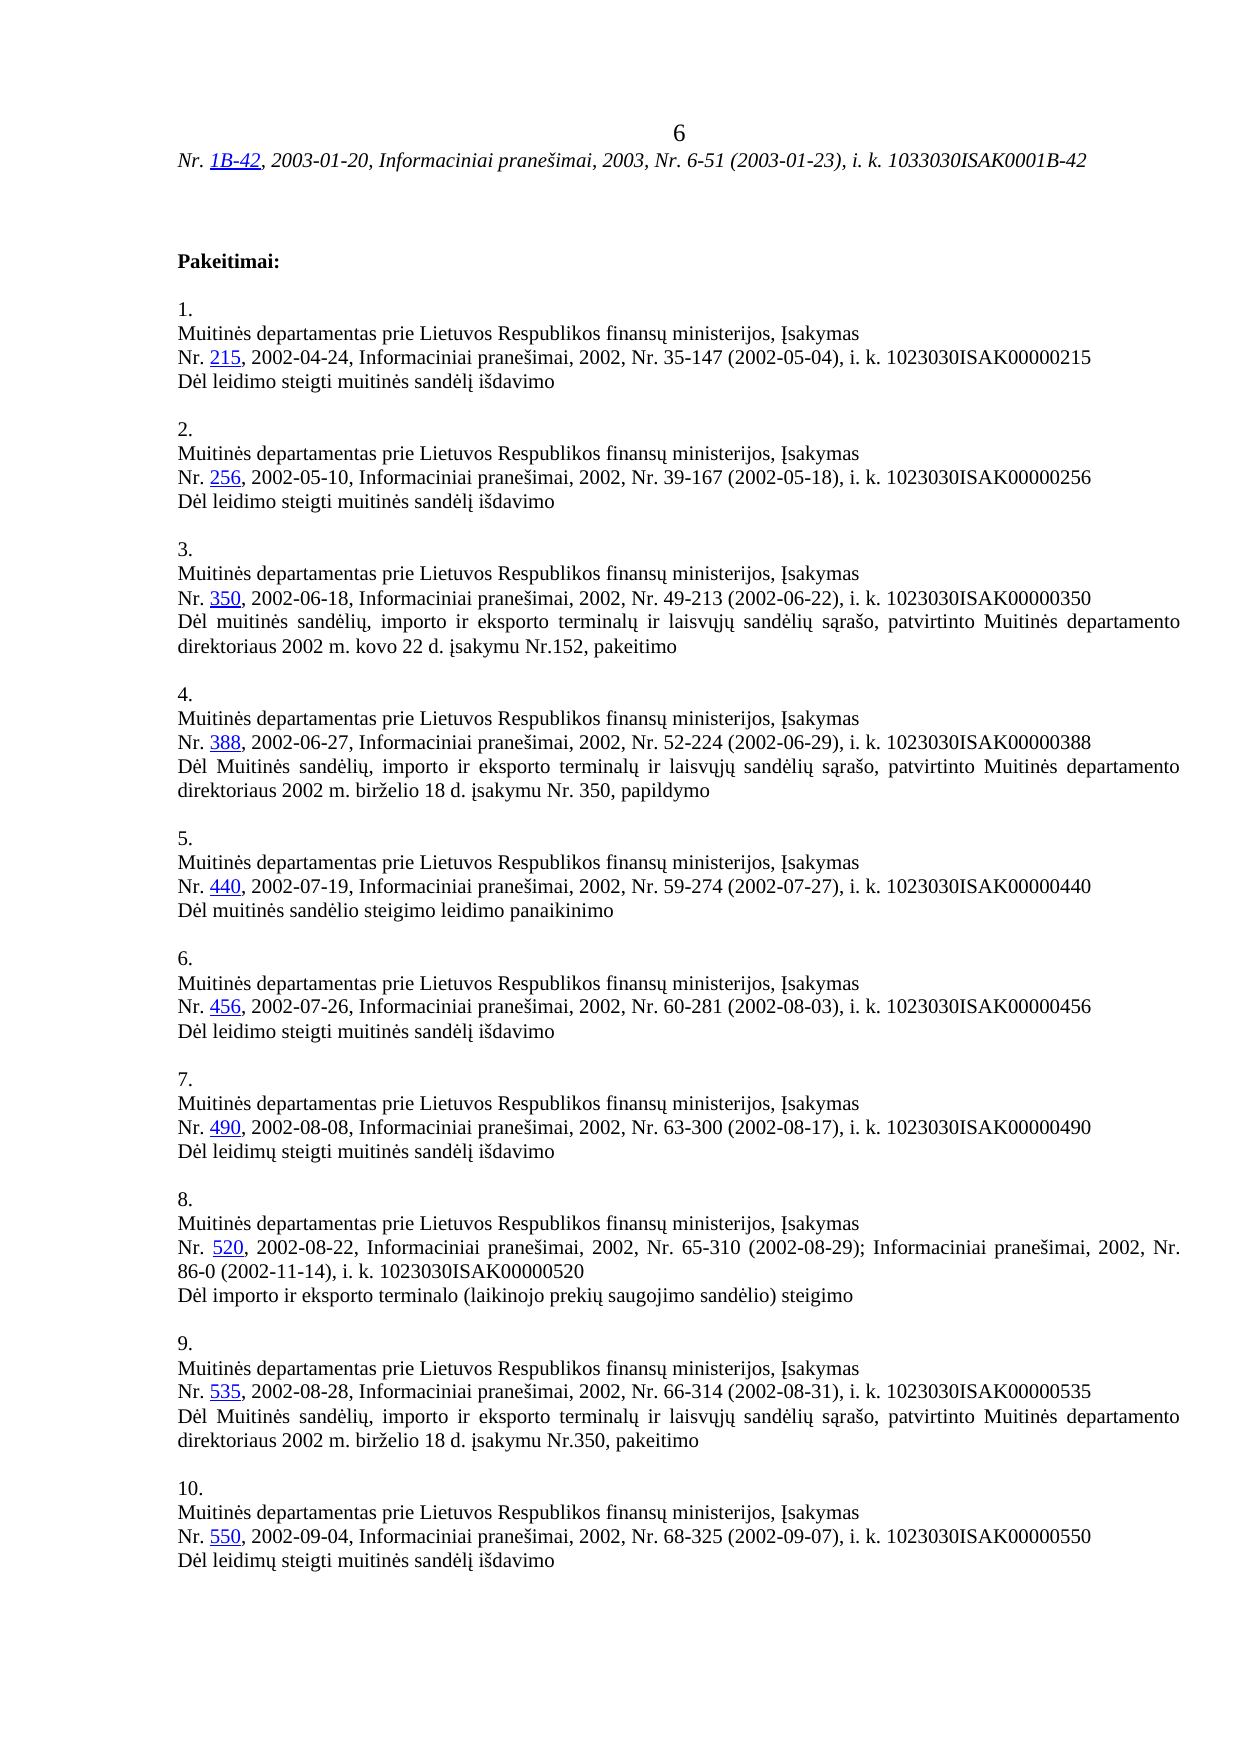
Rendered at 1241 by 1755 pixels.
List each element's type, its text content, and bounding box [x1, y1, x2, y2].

text Pakeitimai: [177, 248, 1181, 273]
text Dėl leidimo steigti muitinės sandėlį išdavimo [177, 369, 1181, 393]
text Nr. 520, 2002-08-22, Informaciniai pranešimai, 2002, Nr. 65-310 (2002-08-29); Informaciniai pranešimai, 2002, Nr. 86-0 (2002-11-14), i. k. 1023030ISAK00000520 [177, 1235, 1181, 1283]
text Nr. 388, 2002-06-27, Informaciniai pranešimai, 2002, Nr. 52-224 (2002-06-29), i. k. 1023030ISAK00000388 [177, 730, 1181, 754]
text Muitinės departamentas prie Lietuvos Respublikos finansų ministerijos, Įsakymas [177, 441, 1181, 465]
text Nr. 490, 2002-08-08, Informaciniai pranešimai, 2002, Nr. 63-300 (2002-08-17), i. k. 1023030ISAK00000490 [177, 1115, 1181, 1139]
text Muitinės departamentas prie Lietuvos Respublikos finansų ministerijos, Įsakymas [177, 706, 1181, 730]
text Muitinės departamentas prie Lietuvos Respublikos finansų ministerijos, Įsakymas [177, 1091, 1181, 1115]
text 9. [177, 1331, 1181, 1355]
text 6. [177, 946, 1181, 970]
text Muitinės departamentas prie Lietuvos Respublikos finansų ministerijos, Įsakymas [177, 561, 1181, 585]
text 5. [177, 826, 1181, 850]
text Muitinės departamentas prie Lietuvos Respublikos finansų ministerijos, Įsakymas [177, 970, 1181, 994]
text Dėl muitinės sandėlio steigimo leidimo panaikinimo [177, 898, 1181, 922]
text 2. [177, 417, 1181, 441]
text 3. [177, 537, 1181, 561]
text Nr. 215, 2002-04-24, Informaciniai pranešimai, 2002, Nr. 35-147 (2002-05-04), i. k. 1023030ISAK00000215 [177, 345, 1181, 369]
text Nr. 535, 2002-08-28, Informaciniai pranešimai, 2002, Nr. 66-314 (2002-08-31), i. k. 1023030ISAK00000535 [177, 1379, 1181, 1403]
text Nr. 256, 2002-05-10, Informaciniai pranešimai, 2002, Nr. 39-167 (2002-05-18), i. k. 1023030ISAK00000256 [177, 465, 1181, 489]
text Nr. 550, 2002-09-04, Informaciniai pranešimai, 2002, Nr. 68-325 (2002-09-07), i. k. 1023030ISAK00000550 [177, 1524, 1181, 1548]
text Muitinės departamentas prie Lietuvos Respublikos finansų ministerijos, Įsakymas [177, 850, 1181, 874]
text Dėl leidimo steigti muitinės sandėlį išdavimo [177, 1018, 1181, 1043]
text 10. [177, 1476, 1181, 1500]
text Nr. 1B-42, 2003-01-20, Informaciniai pranešimai, 2003, Nr. 6-51 (2003-01-23), i. k. 1033030ISAK0001B-42 [177, 148, 1181, 172]
text Muitinės departamentas prie Lietuvos Respublikos finansų ministerijos, Įsakymas [177, 1500, 1181, 1524]
text Dėl leidimų steigti muitinės sandėlį išdavimo [177, 1139, 1181, 1163]
text Muitinės departamentas prie Lietuvos Respublikos finansų ministerijos, Įsakymas [177, 1355, 1181, 1379]
text 1. [177, 297, 1181, 321]
text Dėl Muitinės sandėlių, importo ir eksporto terminalų ir laisvųjų sandėlių sąrašo, patvirtinto Muitinės departamento direktoriaus 2002 m. birželio 18 d. įsakymu Nr. 350, papildymo [177, 754, 1181, 802]
text Nr. 350, 2002-06-18, Informaciniai pranešimai, 2002, Nr. 49-213 (2002-06-22), i. k. 1023030ISAK00000350 [177, 585, 1181, 609]
text 7. [177, 1067, 1181, 1091]
text 4. [177, 682, 1181, 706]
text Nr. 440, 2002-07-19, Informaciniai pranešimai, 2002, Nr. 59-274 (2002-07-27), i. k. 1023030ISAK00000440 [177, 874, 1181, 898]
text Dėl Muitinės sandėlių, importo ir eksporto terminalų ir laisvųjų sandėlių sąrašo, patvirtinto Muitinės departamento direktoriaus 2002 m. birželio 18 d. įsakymu Nr.350, pakeitimo [177, 1403, 1181, 1452]
text Dėl leidimų steigti muitinės sandėlį išdavimo [177, 1548, 1181, 1572]
text Dėl leidimo steigti muitinės sandėlį išdavimo [177, 489, 1181, 513]
text Dėl importo ir eksporto terminalo (laikinojo prekių saugojimo sandėlio) steigimo [177, 1283, 1181, 1307]
text 8. [177, 1187, 1181, 1211]
text Muitinės departamentas prie Lietuvos Respublikos finansų ministerijos, Įsakymas [177, 1211, 1181, 1235]
text Dėl muitinės sandėlių, importo ir eksporto terminalų ir laisvųjų sandėlių sąrašo, patvirtinto Muitinės departamento direktoriaus 2002 m. kovo 22 d. įsakymu Nr.152, pakeitimo [177, 609, 1181, 658]
text Nr. 456, 2002-07-26, Informaciniai pranešimai, 2002, Nr. 60-281 (2002-08-03), i. k. 1023030ISAK00000456 [177, 994, 1181, 1018]
text Muitinės departamentas prie Lietuvos Respublikos finansų ministerijos, Įsakymas [177, 321, 1181, 345]
